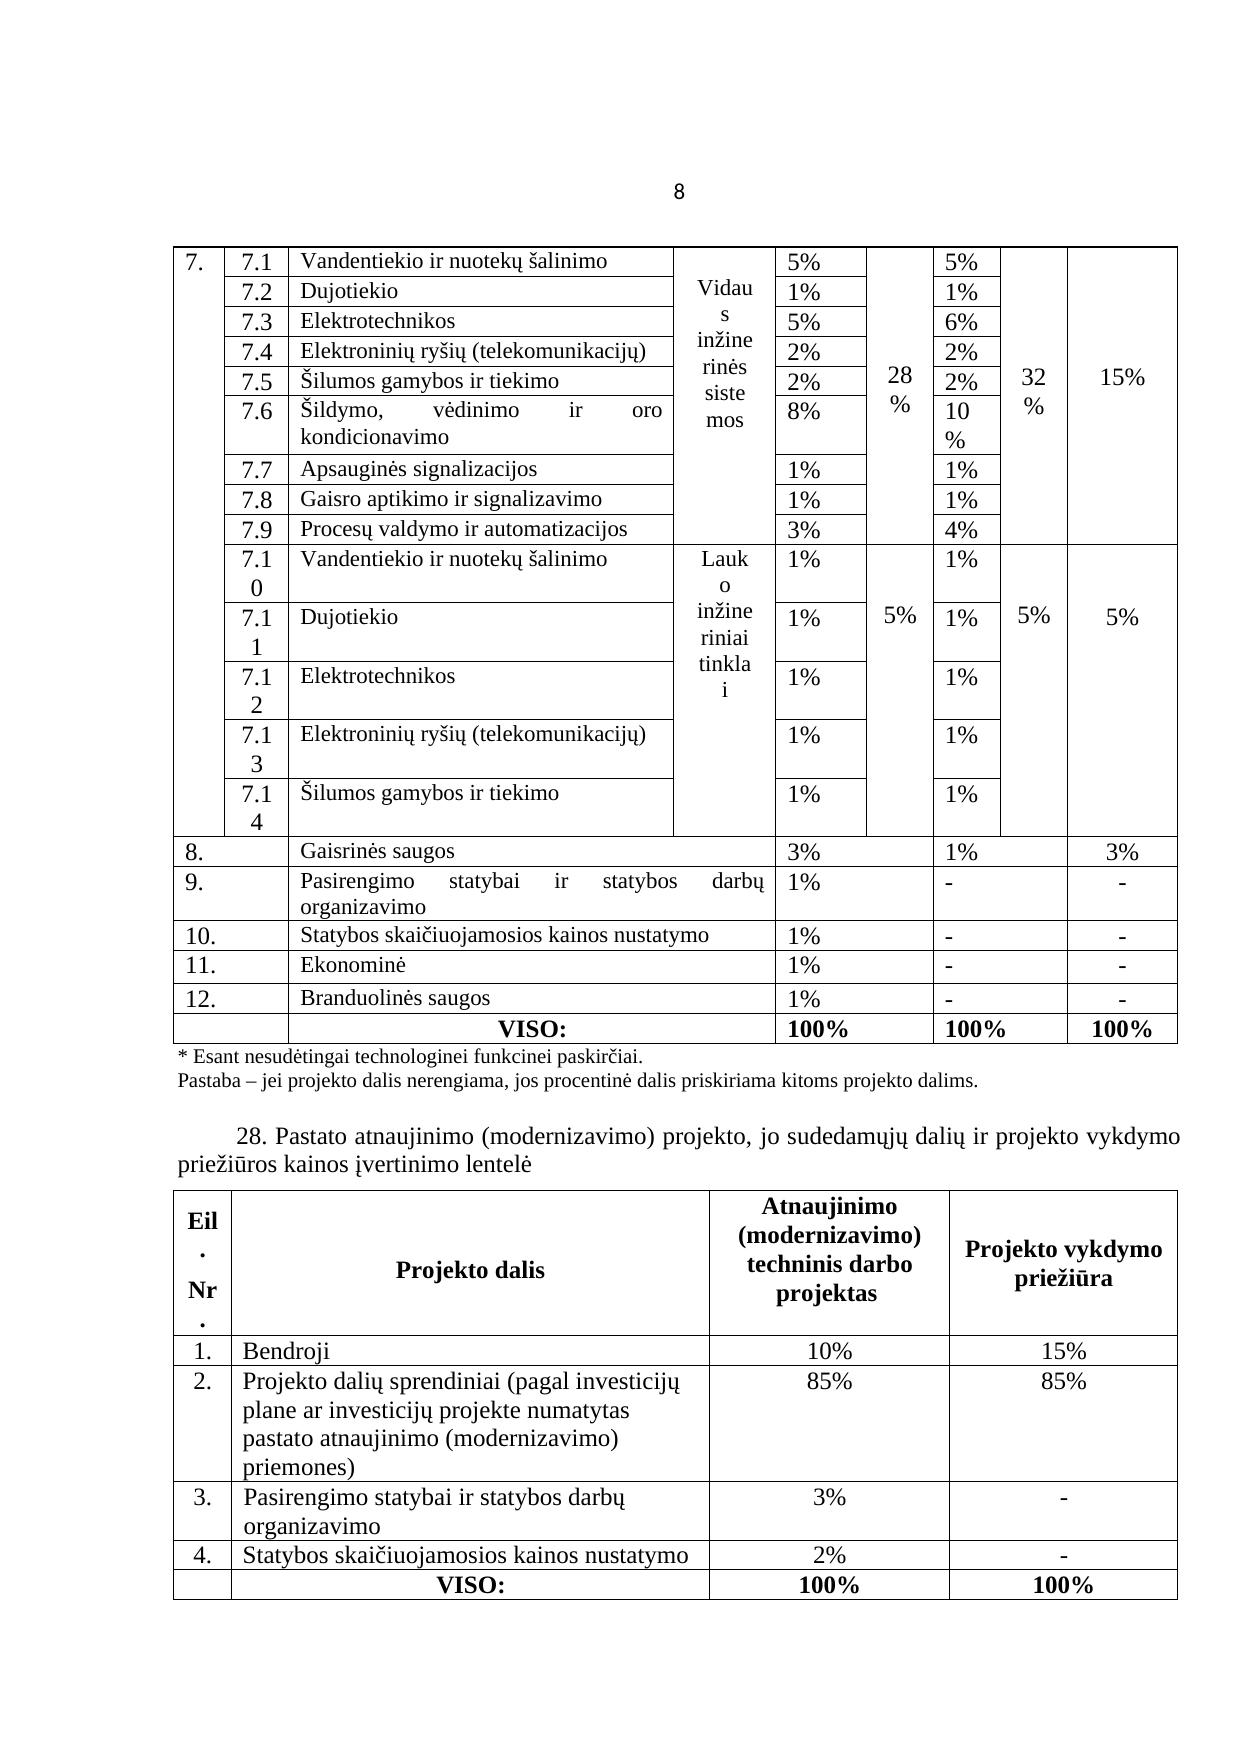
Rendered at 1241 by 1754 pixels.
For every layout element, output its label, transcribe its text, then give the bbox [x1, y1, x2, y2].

table_cell Apsauginės signalizacijos [289, 455, 673, 484]
table_cell - [1068, 921, 1177, 949]
table_cell 7.14 [225, 779, 288, 836]
table_cell Lauko inžineriniai tinklai [674, 545, 775, 836]
table_cell VISO: [289, 1014, 775, 1043]
table_cell 5% [1001, 545, 1067, 836]
text 28. Pastato atnaujinimo (modernizavimo) projekto, jo sudedamųjų dalių ir projekto vykdymo priežiūros kainos įvertinimo lentelė [177, 1121, 1181, 1178]
table_cell Procesų valdymo ir automatizacijos [289, 515, 673, 543]
table_cell 2% [776, 337, 866, 366]
table_cell 2. [174, 1366, 231, 1481]
table_cell 2% [776, 367, 866, 395]
table_cell 7.5 [225, 367, 288, 395]
table_cell 3% [776, 837, 933, 866]
table_cell 7.7 [225, 455, 288, 484]
table_cell 2% [934, 337, 1000, 366]
text * Esant nesudėtingai technologinei funkcinei paskirčiai. [177, 1044, 1181, 1068]
table_cell 2% [934, 367, 1000, 395]
table_cell 1% [776, 720, 866, 778]
table_cell Elektroninių ryšių (telekomunikacijų) [289, 337, 673, 366]
table_cell 1% [776, 277, 866, 306]
table_cell - [950, 1541, 1177, 1569]
table_cell Šilumos gamybos ir tiekimo [289, 367, 673, 395]
table_cell VISO: [232, 1570, 709, 1599]
table_cell 5% [934, 248, 1000, 276]
table_cell Gaisrinės saugos [289, 837, 775, 866]
table_cell Dujotiekio [289, 603, 673, 661]
table_cell 5% [1068, 545, 1177, 836]
table_cell 85% [710, 1366, 949, 1481]
table_cell Projekto dalių sprendiniai (pagal investicijų plane ar investicijų projekte numatytas pastato atnaujinimo (modernizavimo) priemones) [232, 1366, 709, 1481]
table_cell 1% [934, 545, 1000, 602]
table_cell [174, 1014, 288, 1043]
table_cell 1% [934, 277, 1000, 306]
table_cell 100% [934, 1014, 1067, 1043]
table_cell 10% [710, 1336, 949, 1365]
table_cell 1. [174, 1336, 231, 1365]
table_cell 7.6 [225, 396, 288, 454]
table_cell Dujotiekio [289, 277, 673, 306]
table_cell 2% [710, 1541, 949, 1569]
table_cell Pasirengimo statybai ir statybos darbų organizavimo [232, 1482, 709, 1539]
table_cell Ekonominė [289, 951, 775, 983]
table_cell 1% [776, 921, 933, 949]
table_cell 1% [934, 837, 1067, 866]
table_cell Vidaus inžinerinės sistemos [674, 248, 775, 543]
table_cell 3% [1068, 837, 1177, 866]
table_cell [174, 1570, 231, 1599]
table_cell 28% [867, 248, 933, 543]
table_header Eil. Nr. [174, 1191, 231, 1335]
table_cell 7.2 [225, 277, 288, 306]
table_cell 9. [174, 867, 288, 920]
table_cell Elektrotechnikos [289, 662, 673, 719]
table_cell Šildymo, vėdinimo ir oro kondicionavimo [289, 396, 673, 454]
table_cell 3% [710, 1482, 949, 1539]
table_cell - [934, 921, 1067, 949]
table_cell - [934, 951, 1067, 983]
table_cell 4. [174, 1541, 231, 1569]
table_cell 11. [174, 951, 288, 983]
table_cell 1% [934, 779, 1000, 836]
table_cell 10% [934, 396, 1000, 454]
text Pastaba – jei projekto dalis nerengiama, jos procentinė dalis priskiriama kitoms projekto dalims. [177, 1068, 1181, 1092]
table_cell 15% [950, 1336, 1177, 1365]
table_cell 12. [174, 984, 288, 1013]
table_cell 1% [776, 455, 866, 484]
table_cell 4% [934, 515, 1000, 543]
table_cell 7.1 [225, 248, 288, 276]
table_cell 1% [934, 720, 1000, 778]
table_cell Pasirengimo statybai ir statybos darbų organizavimo [289, 867, 775, 920]
table_cell 7. [174, 248, 224, 836]
table_cell 1% [776, 867, 933, 920]
table_cell 7.4 [225, 337, 288, 366]
table_cell 7.13 [225, 720, 288, 778]
table_cell 1% [776, 951, 933, 983]
table_cell 100% [710, 1570, 949, 1599]
table_cell 10. [174, 921, 288, 949]
table_header Projekto vykdymo priežiūra [950, 1191, 1177, 1335]
table_cell Branduolinės saugos [289, 984, 775, 1013]
table_cell 1% [934, 662, 1000, 719]
table_cell Statybos skaičiuojamosios kainos nustatymo [289, 921, 775, 949]
table_cell Statybos skaičiuojamosios kainos nustatymo [232, 1541, 709, 1569]
table_cell 5% [776, 248, 866, 276]
table_cell - [950, 1482, 1177, 1539]
table_cell 5% [776, 307, 866, 336]
table_cell 7.9 [225, 515, 288, 543]
table_cell 1% [776, 984, 933, 1013]
table_cell Elektrotechnikos [289, 307, 673, 336]
table_cell 32% [1001, 248, 1067, 543]
table_cell Vandentiekio ir nuotekų šalinimo [289, 248, 673, 276]
table_header Atnaujinimo (modernizavimo) techninis darbo projektas [710, 1191, 949, 1335]
table_cell 100% [1068, 1014, 1177, 1043]
table_cell 85% [950, 1366, 1177, 1481]
table_cell Šilumos gamybos ir tiekimo [289, 779, 673, 836]
table_cell 8% [776, 396, 866, 454]
table_cell 1% [934, 485, 1000, 514]
table_cell 1% [934, 455, 1000, 484]
table_cell Elektroninių ryšių (telekomunikacijų) [289, 720, 673, 778]
table_cell 1% [776, 779, 866, 836]
table_cell 15% [1068, 248, 1177, 543]
table_cell 1% [776, 603, 866, 661]
table_cell 100% [776, 1014, 933, 1043]
table_header Projekto dalis [232, 1191, 709, 1335]
table_cell 5% [867, 545, 933, 836]
table_cell - [1068, 867, 1177, 920]
table_cell - [1068, 951, 1177, 983]
table_cell 1% [934, 603, 1000, 661]
table_cell 3. [174, 1482, 231, 1539]
table_cell Vandentiekio ir nuotekų šalinimo [289, 545, 673, 602]
table_cell 1% [776, 485, 866, 514]
table_cell - [934, 984, 1067, 1013]
table_cell 3% [776, 515, 866, 543]
table_cell - [934, 867, 1067, 920]
table_cell 1% [776, 662, 866, 719]
table_cell - [1068, 984, 1177, 1013]
table_cell 7.3 [225, 307, 288, 336]
table_cell 6% [934, 307, 1000, 336]
table_cell Gaisro aptikimo ir signalizavimo [289, 485, 673, 514]
table_cell Bendroji [232, 1336, 709, 1365]
table_cell 7.12 [225, 662, 288, 719]
table_cell 7.10 [225, 545, 288, 602]
table_cell 1% [776, 545, 866, 602]
table_cell 100% [950, 1570, 1177, 1599]
table_cell 7.11 [225, 603, 288, 661]
table_cell 8. [174, 837, 288, 866]
table_cell 7.8 [225, 485, 288, 514]
